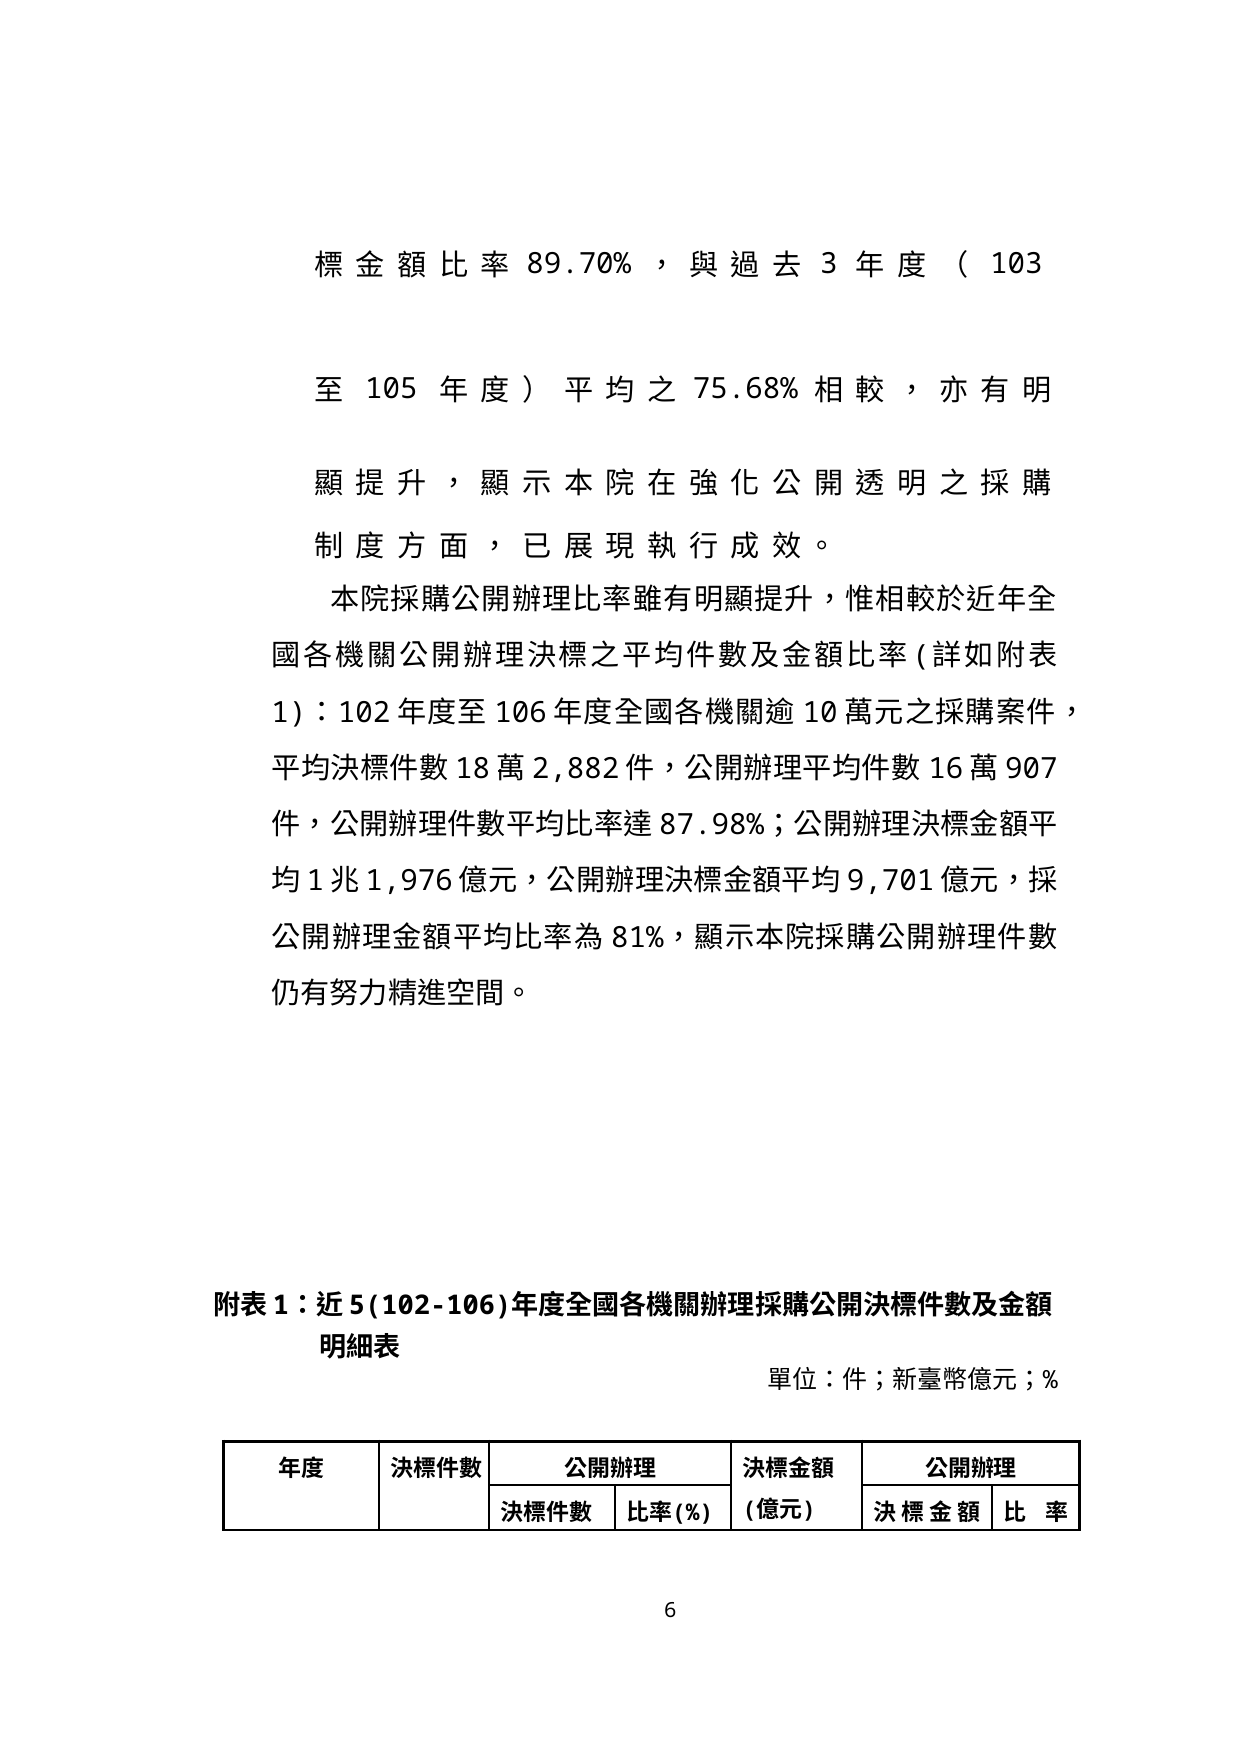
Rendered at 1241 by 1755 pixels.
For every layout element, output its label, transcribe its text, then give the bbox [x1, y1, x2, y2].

text 標金額比率89.70%，與過去3年度（103至105年度）平均之75.68%相較，亦有明顯提升，顯示本院在強化公開透明之採購制度方面，已展現執行成效。 [271, 189, 1058, 564]
table_header 公開辦理 [863, 1443, 1078, 1484]
text 單位：件；新臺幣億元；% [242, 1365, 1058, 1394]
table_header 決標件數 [380, 1443, 488, 1529]
table_cell 決標金額 [863, 1486, 991, 1529]
table_cell 比率(%) [616, 1486, 730, 1529]
table_header 公開辦理 [490, 1443, 730, 1484]
table_header 決標金額 (億元) [732, 1443, 861, 1529]
table_header 年度 [225, 1443, 378, 1529]
table_cell 比率 [993, 1486, 1078, 1529]
table_cell 決標件數 [490, 1486, 614, 1529]
text 附表1：近5(102-106)年度全國各機關辦理採購公開決標件數及金額明細表 [213, 1283, 1058, 1365]
text 本院採購公開辦理比率雖有明顯提升，惟相較於近年全國各機關公開辦理決標之平均件數及金額比率(詳如附表1)：102年度至106年度全國各機關逾10萬元之採購案件，平均決標件數18萬2,882件，公開辦理平均件數16萬907件，公開辦理件數平均比率達87.98%；公開辦理決標金額平均1兆1,976億元，公開辦理決標金額平均9,701億元，採公開辦理金額平均比率為81%，顯示本院採購公開辦理件數仍有努力精進空間。 [271, 564, 1058, 1014]
